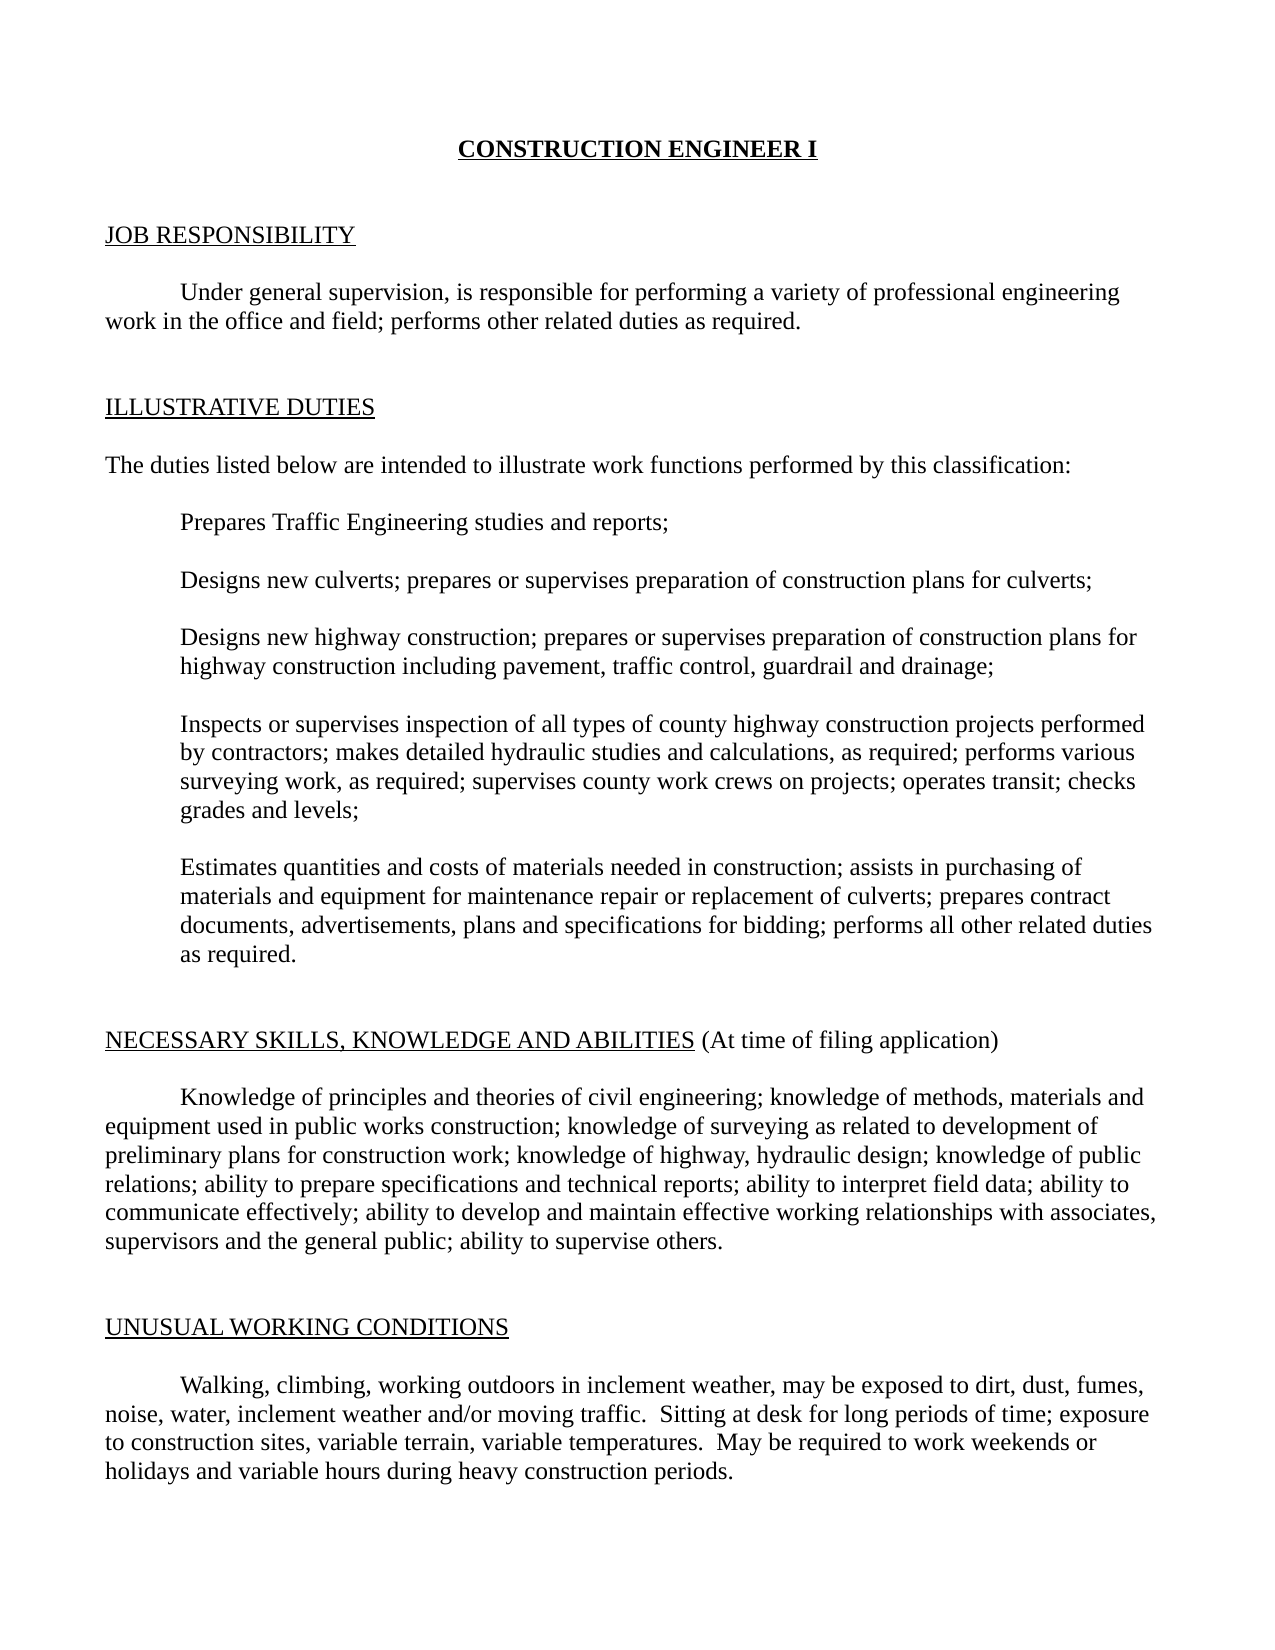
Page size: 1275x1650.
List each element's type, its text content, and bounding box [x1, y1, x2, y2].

text Knowledge of principles and theories of civil engineering; knowledge of methods, materials and equipment used in public works construction; knowledge of surveying as related to development of preliminary plans for construction work; knowledge of highway, hydraulic design; knowledge of public relations; ability to prepare specifications and technical reports; ability to interpret field data; ability to communicate effectively; ability to develop and maintain effective working relationships with associates, supervisors and the general public; ability to supervise others. [105, 1082, 1170, 1255]
text CONSTRUCTION ENGINEER I [105, 134, 1170, 162]
text UNUSUAL WORKING CONDITIONS [105, 1312, 1170, 1341]
text Designs new culverts; prepares or supervises preparation of construction plans for culverts; [105, 565, 1170, 594]
text ILLUSTRATIVE DUTIES [105, 392, 1170, 421]
text NECESSARY SKILLS, KNOWLEDGE AND ABILITIES (At time of filing application) [105, 1025, 1170, 1054]
text Prepares Traffic Engineering studies and reports; [105, 507, 1170, 536]
text The duties listed below are intended to illustrate work functions performed by this classification: [105, 450, 1170, 479]
text Under general supervision, is responsible for performing a variety of professional engineering work in the office and field; performs other related duties as required. [105, 277, 1170, 335]
text Designs new highway construction; prepares or supervises preparation of construction plans for highway construction including pavement, traffic control, guardrail and drainage; [105, 622, 1170, 680]
text JOB RESPONSIBILITY [105, 220, 1170, 249]
text Walking, climbing, working outdoors in inclement weather, may be exposed to dirt, dust, fumes, noise, water, inclement weather and/or moving traffic. Sitting at desk for long periods of time; exposure to construction sites, variable terrain, variable temperatures. May be required to work weekends or holidays and variable hours during heavy construction periods. [105, 1370, 1170, 1485]
text Estimates quantities and costs of materials needed in construction; assists in purchasing of materials and equipment for maintenance repair or replacement of culverts; prepares contract documents, advertisements, plans and specifications for bidding; performs all other related duties as required. [105, 852, 1170, 967]
text Inspects or supervises inspection of all types of county highway construction projects performed by contractors; makes detailed hydraulic studies and calculations, as required; performs various surveying work, as required; supervises county work crews on projects; operates transit; checks grades and levels; [105, 709, 1170, 824]
